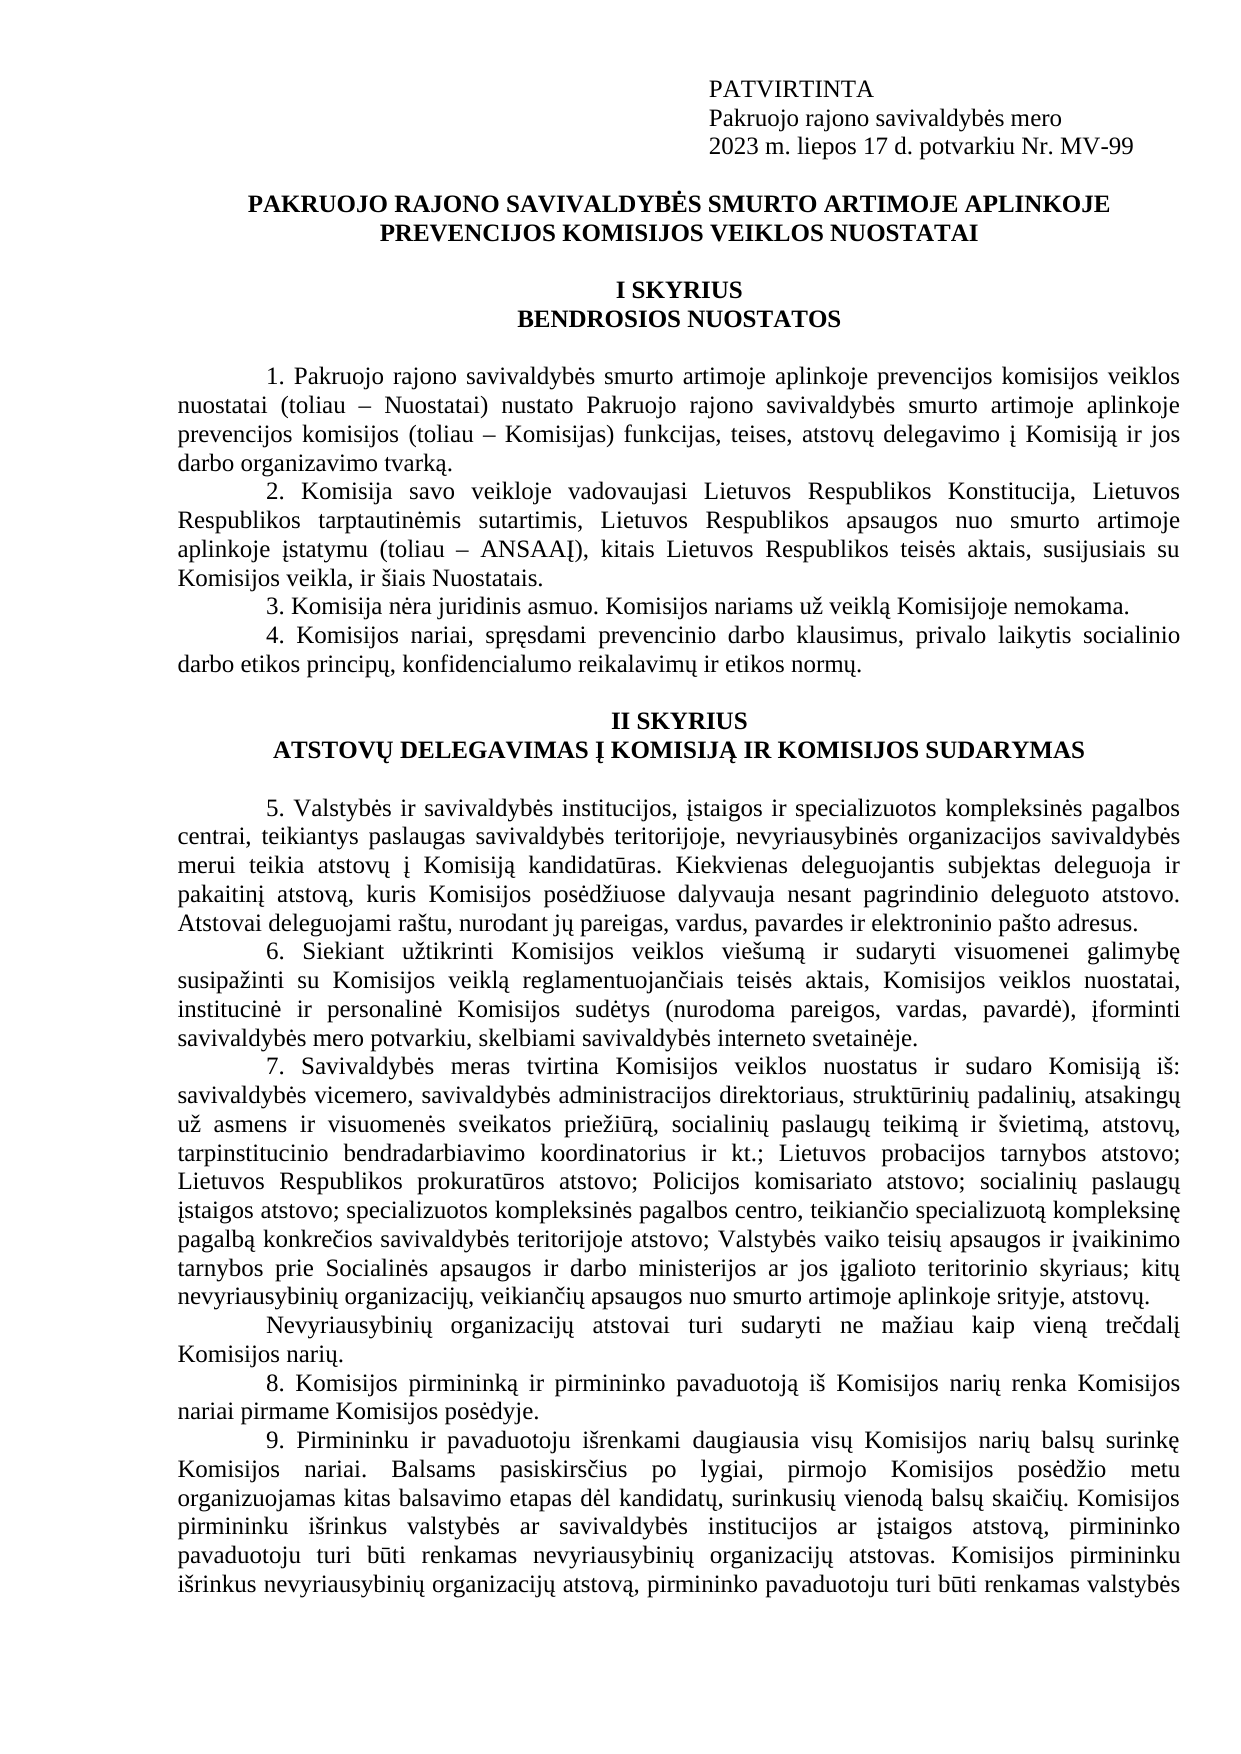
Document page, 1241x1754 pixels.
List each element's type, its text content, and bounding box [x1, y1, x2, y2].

text 3. Komisija nėra juridinis asmuo. Komisijos nariams už veiklą Komisijoje nemokama. [177, 591, 1181, 620]
text Nevyriausybinių organizacijų atstovai turi sudaryti ne mažiau kaip vieną trečdalį Komisijos narių. [177, 1310, 1181, 1368]
text PAKRUOJO RAJONO SAVIVALDYBĖS SMURTO ARTIMOJE APLINKOJE PREVENCIJOS KOMISIJOS VEIKLOS NUOSTATAI [177, 189, 1181, 246]
text 8. Komisijos pirmininką ir pirmininko pavaduotoją iš Komisijos narių renka Komisijos nariai pirmame Komisijos posėdyje. [177, 1368, 1181, 1425]
text 5. Valstybės ir savivaldybės institucijos, įstaigos ir specializuotos kompleksinės pagalbos centrai, teikiantys paslaugas savivaldybės teritorijoje, nevyriausybinės organizacijos savivaldybės merui teikia atstovų į Komisiją kandidatūras. Kiekvienas deleguojantis subjektas deleguoja ir pakaitinį atstovą, kuris Komisijos posėdžiuose dalyvauja nesant pagrindinio deleguoto atstovo. Atstovai deleguojami raštu, nurodant jų pareigas, vardus, pavardes ir elektroninio pašto adresus. [177, 793, 1181, 936]
text II SKYRIUS [177, 706, 1181, 735]
text 9. Pirmininku ir pavaduotoju išrenkami daugiausia visų Komisijos narių balsų surinkę Komisijos nariai. Balsams pasiskirsčius po lygiai, pirmojo Komisijos posėdžio metu organizuojamas kitas balsavimo etapas dėl kandidatų, surinkusių vienodą balsų skaičių. Komisijos pirmininku išrinkus valstybės ar savivaldybės institucijos ar įstaigos atstovą, pirmininko pavaduotoju turi būti renkamas nevyriausybinių organizacijų atstovas. Komisijos pirmininku išrinkus nevyriausybinių organizacijų atstovą, pirmininko pavaduotoju turi būti renkamas valstybės [177, 1425, 1181, 1598]
text Pakruojo rajono savivaldybės mero [709, 103, 1181, 131]
text 6. Siekiant užtikrinti Komisijos veiklos viešumą ir sudaryti visuomenei galimybę susipažinti su Komisijos veiklą reglamentuojančiais teisės aktais, Komisijos veiklos nuostatai, institucinė ir personalinė Komisijos sudėtys (nurodoma pareigos, vardas, pavardė), įforminti savivaldybės mero potvarkiu, skelbiami savivaldybės interneto svetainėje. [177, 936, 1181, 1051]
text 1. Pakruojo rajono savivaldybės smurto artimoje aplinkoje prevencijos komisijos veiklos nuostatai (toliau – Nuostatai) nustato Pakruojo rajono savivaldybės smurto artimoje aplinkoje prevencijos komisijos (toliau – Komisijas) funkcijas, teises, atstovų delegavimo į Komisiją ir jos darbo organizavimo tvarką. [177, 361, 1181, 476]
text 7. Savivaldybės meras tvirtina Komisijos veiklos nuostatus ir sudaro Komisiją iš: savivaldybės vicemero, savivaldybės administracijos direktoriaus, struktūrinių padalinių, atsakingų už asmens ir visuomenės sveikatos priežiūrą, socialinių paslaugų teikimą ir švietimą, atstovų, tarpinstitucinio bendradarbiavimo koordinatorius ir kt.; Lietuvos probacijos tarnybos atstovo; Lietuvos Respublikos prokuratūros atstovo; Policijos komisariato atstovo; socialinių paslaugų įstaigos atstovo; specializuotos kompleksinės pagalbos centro, teikiančio specializuotą kompleksinę pagalbą konkrečios savivaldybės teritorijoje atstovo; Valstybės vaiko teisių apsaugos ir įvaikinimo tarnybos prie Socialinės apsaugos ir darbo ministerijos ar jos įgalioto teritorinio skyriaus; kitų nevyriausybinių organizacijų, veikiančių apsaugos nuo smurto artimoje aplinkoje srityje, atstovų. [177, 1051, 1181, 1310]
text ATSTOVŲ DELEGAVIMAS Į KOMISIJĄ IR KOMISIJOS SUDARYMAS [177, 735, 1181, 764]
text 2. Komisija savo veikloje vadovaujasi Lietuvos Respublikos Konstitucija, Lietuvos Respublikos tarptautinėmis sutartimis, Lietuvos Respublikos apsaugos nuo smurto artimoje aplinkoje įstatymu (toliau – ANSAAĮ), kitais Lietuvos Respublikos teisės aktais, susijusiais su Komisijos veikla, ir šiais Nuostatais. [177, 476, 1181, 591]
text 4. Komisijos nariai, spręsdami prevencinio darbo klausimus, privalo laikytis socialinio darbo etikos principų, konfidencialumo reikalavimų ir etikos normų. [177, 620, 1181, 678]
text 2023 m. liepos 17 d. potvarkiu Nr. MV-99 [709, 131, 1181, 160]
text I SKYRIUS [177, 275, 1181, 304]
text BENDROSIOS NUOSTATOS [177, 304, 1181, 333]
text PATVIRTINTA [709, 74, 1181, 103]
